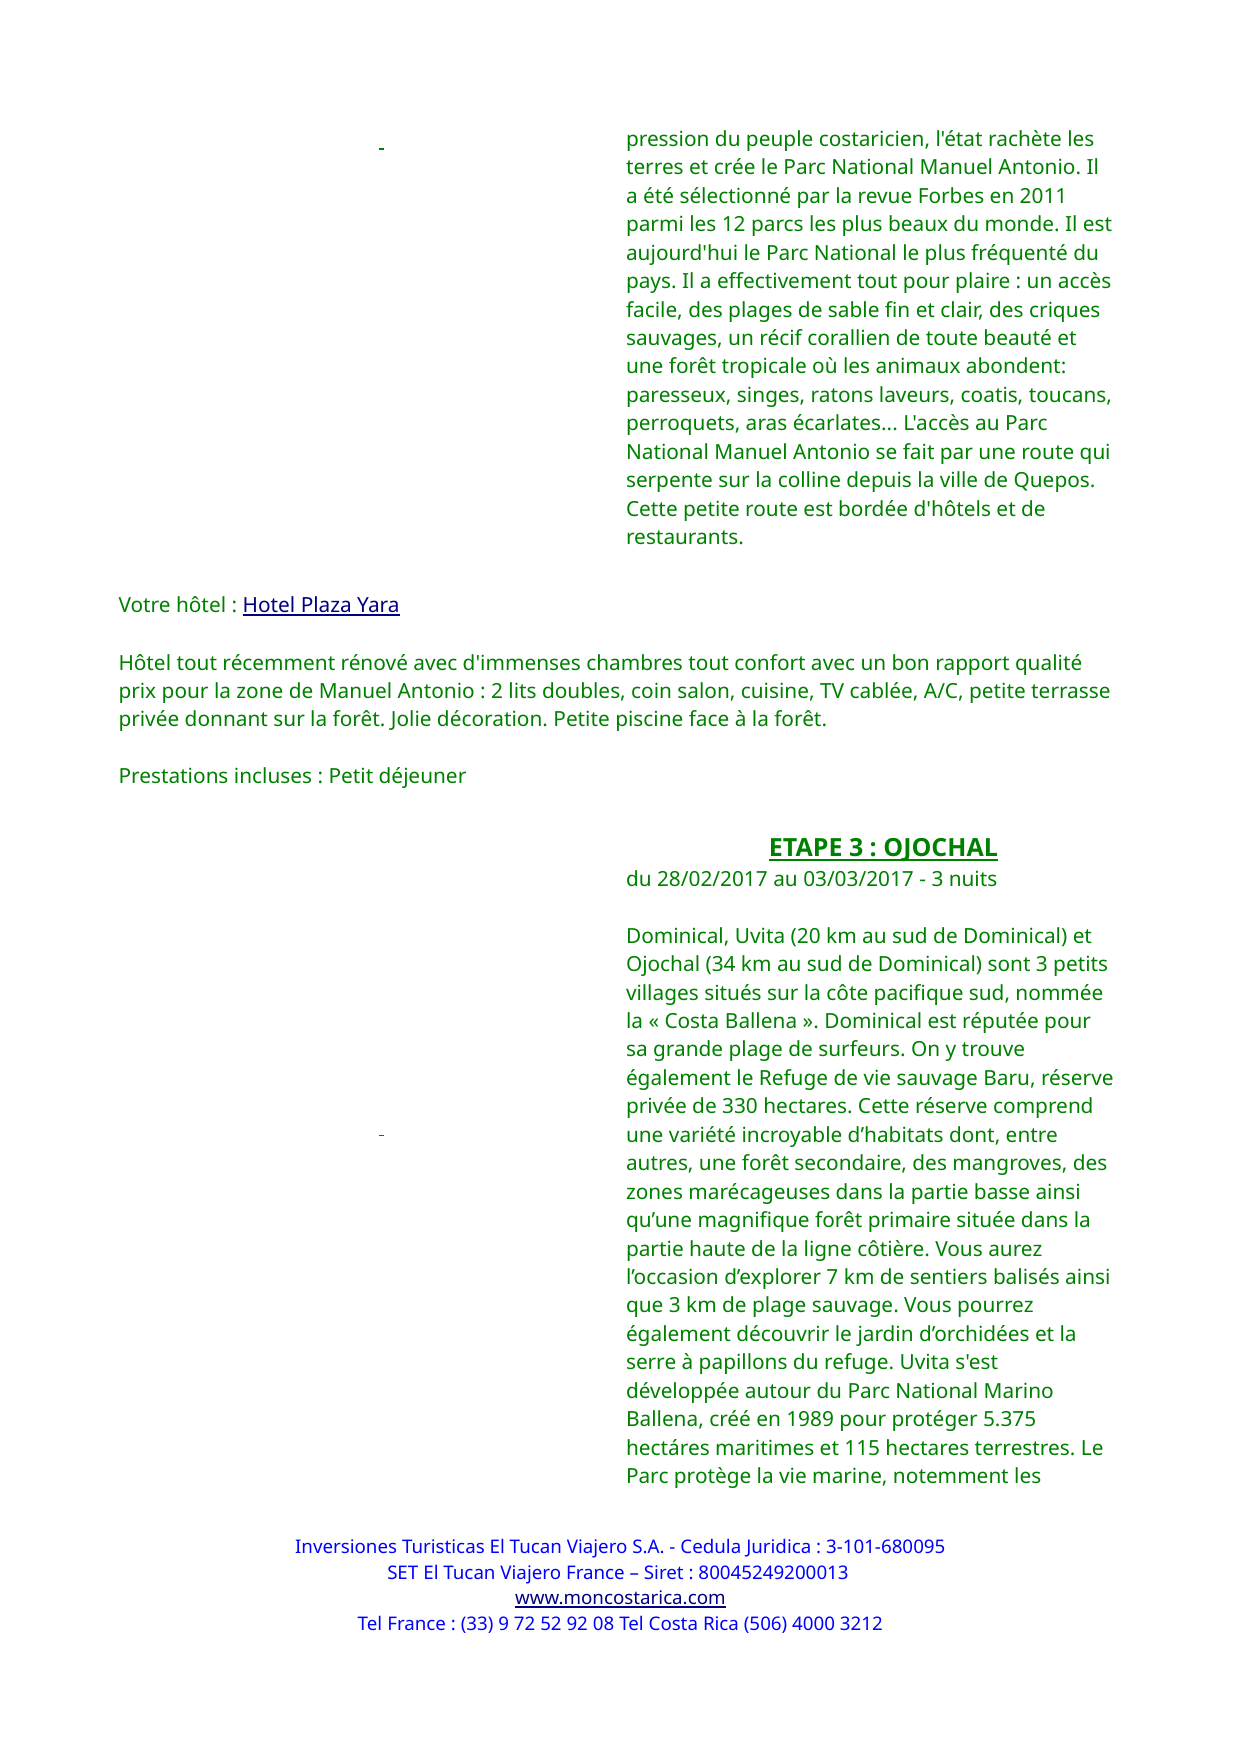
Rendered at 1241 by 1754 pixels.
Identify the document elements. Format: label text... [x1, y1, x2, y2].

text Votre hôtel : Hotel Plaza Yara [118, 590, 1122, 619]
table_header [118, 824, 620, 1495]
table_header [118, 118, 620, 556]
table_header pression du peuple costaricien, l'état rachète les terres et crée le Parc National Manuel Antonio. Il a été sélectionné par la revue Forbes en 2011 parmi les 12 parcs les plus beaux du monde. Il est aujourd'hui le Parc National le plus fréquenté du pays. Il a effectivement tout pour plaire : un accès facile, des plages de sable fin et clair, des criques sauvages, un récif corallien de toute beauté et une forêt tropicale où les animaux abondent: paresseux, singes, ratons laveurs, coatis, toucans, perroquets, aras écarlates... L'accès au Parc National Manuel Antonio se fait par une route qui serpente sur la colline depuis la ville de Quepos. Cette petite route est bordée d'hôtels et de restaurants. [620, 118, 1122, 556]
text Hôtel tout récemment rénové avec d'immenses chambres tout confort avec un bon rapport qualité prix pour la zone de Manuel Antonio : 2 lits doubles, coin salon, cuisine, TV cablée, A/C, petite terrasse privée donnant sur la forêt. Jolie décoration. Petite piscine face à la forêt. [118, 648, 1122, 733]
table_header ETAPE 3 : OJOCHAL du 28/02/2017 au 03/03/2017 - 3 nuits Dominical, Uvita (20 km au sud de Dominical) et Ojochal (34 km au sud de Dominical) sont 3 petits villages situés sur la côte pacifique sud, nommée la « Costa Ballena ». Dominical est réputée pour sa grande plage de surfeurs. On y trouve également le Refuge de vie sauvage Baru, réserve privée de 330 hectares. Cette réserve comprend une variété incroyable d’habitats dont, entre autres, une forêt secondaire, des mangroves, des zones marécageuses dans la partie basse ainsi qu’une magnifique forêt primaire située dans la partie haute de la ligne côtière. Vous aurez l’occasion d’explorer 7 km de sentiers balisés ainsi que 3 km de plage sauvage. Vous pourrez également découvrir le jardin d’orchidées et la serre à papillons du refuge. Uvita s'est développée autour du Parc National Marino Ballena, créé en 1989 pour protéger 5.375 hectáres maritimes et 115 hectares terrestres. Le Parc protège la vie marine, notemment les [620, 824, 1122, 1495]
text Prestations incluses : Petit déjeuner [118, 762, 1122, 790]
